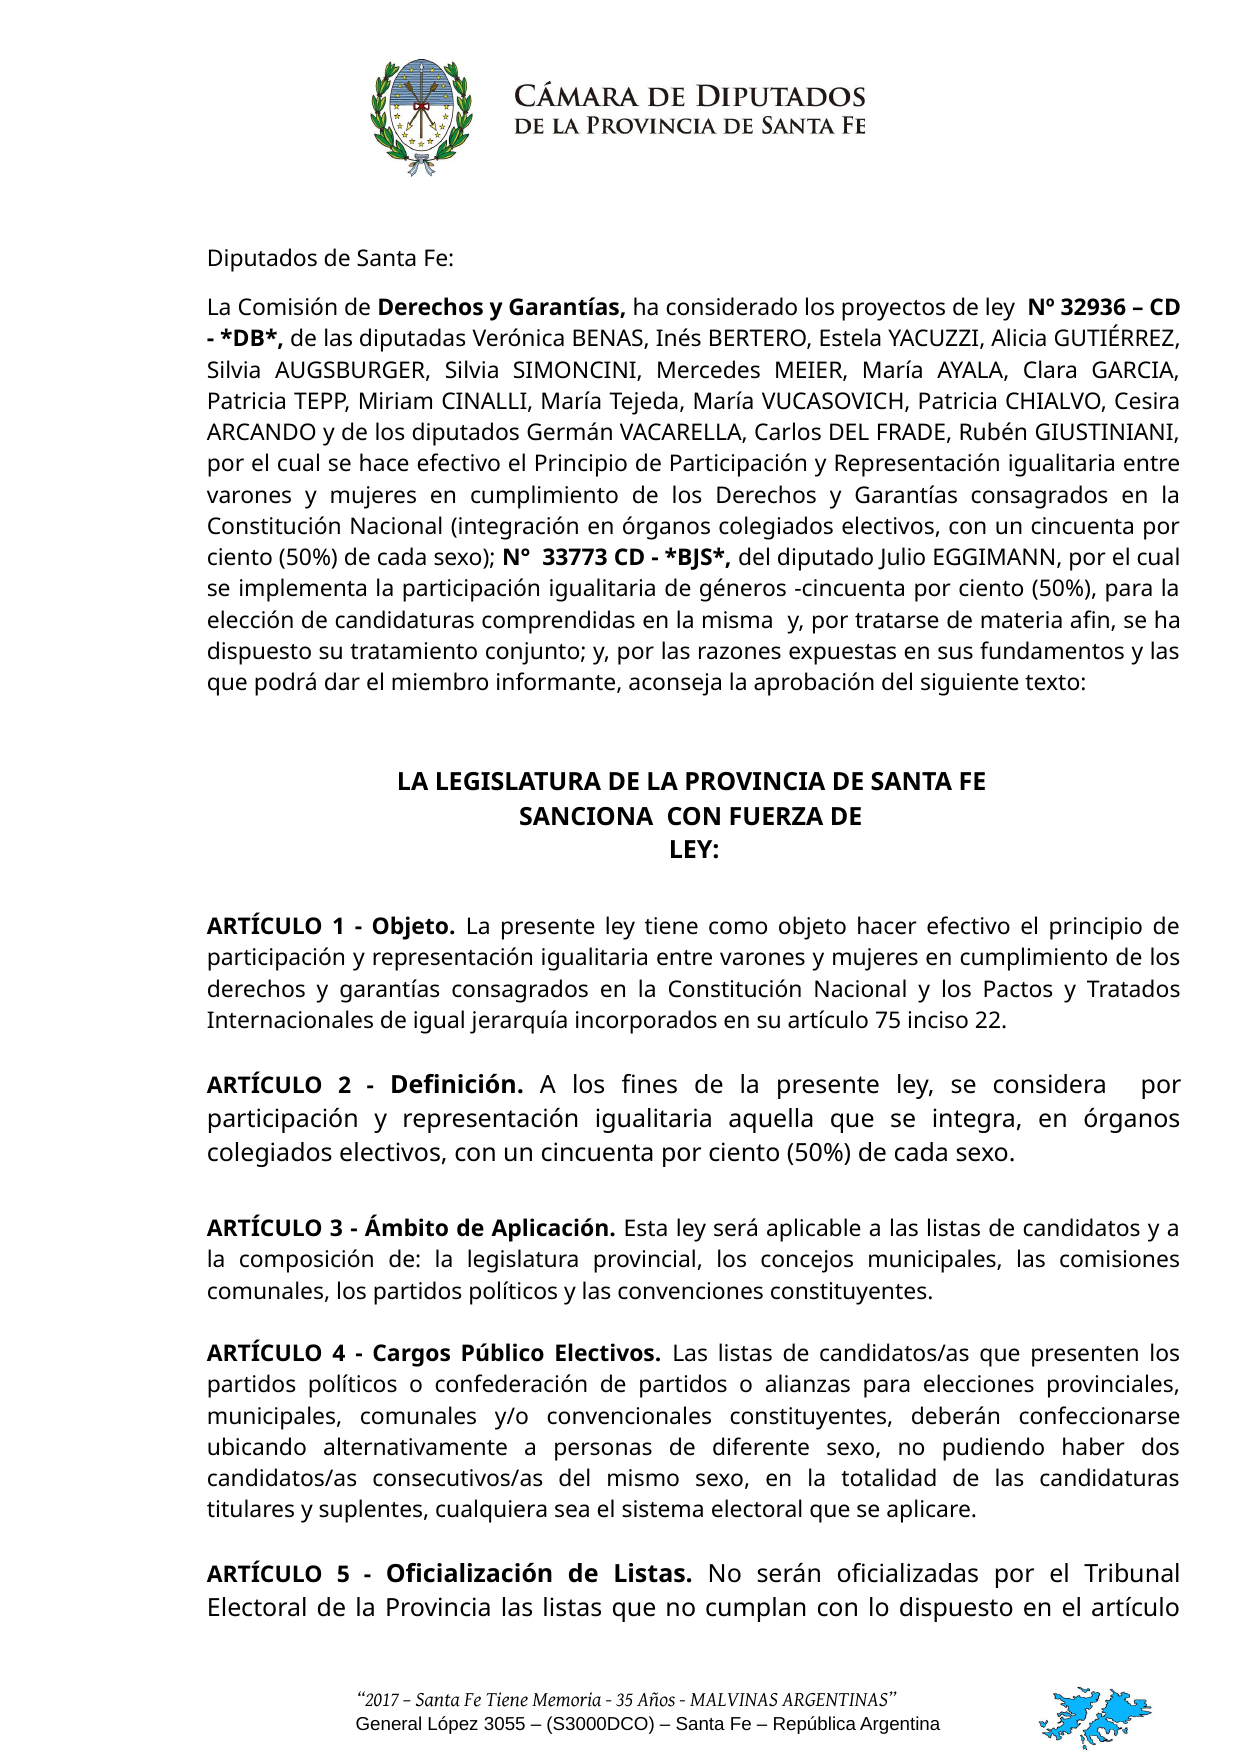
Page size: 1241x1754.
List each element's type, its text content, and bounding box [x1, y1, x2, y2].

text Diputados de Santa Fe: [207, 242, 1181, 273]
text ARTÍCULO 3 - Ámbito de Aplicación. Esta ley será aplicable a las listas de candidatos y a la composición de: la legislatura provincial, los concejos municipales, las comisiones comunales, los partidos políticos y las convenciones constituyentes. [207, 1212, 1181, 1306]
picture [1032, 1681, 1155, 1754]
text LA LEGISLATURA DE LA PROVINCIA DE SANTA FE [208, 764, 1181, 798]
picture [370, 59, 866, 181]
text ARTÍCULO 5 - Oficialización de Listas. No serán oficializadas por el Tribunal Electoral de la Provincia las listas que no cumplan con lo dispuesto en el artículo [207, 1556, 1181, 1624]
text LEY: [207, 832, 1181, 866]
text La Comisión de Derechos y Garantías, ha considerado los proyectos de ley Nº 32936 – CD - *DB*, de las diputadas Verónica BENAS, Inés BERTERO, Estela YACUZZI, Alicia GUTIÉRREZ, Silvia AUGSBURGER, Silvia SIMONCINI, Mercedes MEIER, María AYALA, Clara GARCIA, Patricia TEPP, Miriam CINALLI, María Tejeda, María VUCASOVICH, Patricia CHIALVO, Cesira ARCANDO y de los diputados Germán VACARELLA, Carlos DEL FRADE, Rubén GIUSTINIANI, por el cual se hace efectivo el Principio de Participación y Representación igualitaria entre varones y mujeres en cumplimiento de los Derechos y Garantías consagrados en la Constitución Nacional (integración en órganos colegiados electivos, con un cincuenta por ciento (50%) de cada sexo); N° 33773 CD - *BJS*, del diputado Julio EGGIMANN, por el cual se implementa la participación igualitaria de géneros -cincuenta por ciento (50%), para la elección de candidaturas comprendidas en la misma y, por tratarse de materia afin, se ha dispuesto su tratamiento conjunto; y, por las razones expuestas en sus fundamentos y las que podrá dar el miembro informante, aconseja la aprobación del siguiente texto: [207, 291, 1181, 697]
text ARTÍCULO 1 - Objeto. La presente ley tiene como objeto hacer efectivo el principio de participación y representación igualitaria entre varones y mujeres en cumplimiento de los derechos y garantías consagrados en la Constitución Nacional y los Pactos y Tratados Internacionales de igual jerarquía incorporados en su artículo 75 inciso 22. [207, 910, 1181, 1035]
text ARTÍCULO 4 - Cargos Público Electivos. Las listas de candidatos/as que presenten los partidos políticos o confederación de partidos o alianzas para elecciones provinciales, municipales, comunales y/o convencionales constituyentes, deberán confeccionarse ubicando alternativamente a personas de diferente sexo, no pudiendo haber dos candidatos/as consecutivos/as del mismo sexo, en la totalidad de las candidaturas titulares y suplentes, cualquiera sea el sistema electoral que se aplicare. [207, 1337, 1181, 1525]
text ARTÍCULO 2 - Definición. A los fines de la presente ley, se considera por participación y representación igualitaria aquella que se integra, en órganos colegiados electivos, con un cincuenta por ciento (50%) de cada sexo. [207, 1066, 1181, 1168]
text SANCIONA CON FUERZA DE [207, 798, 1181, 832]
